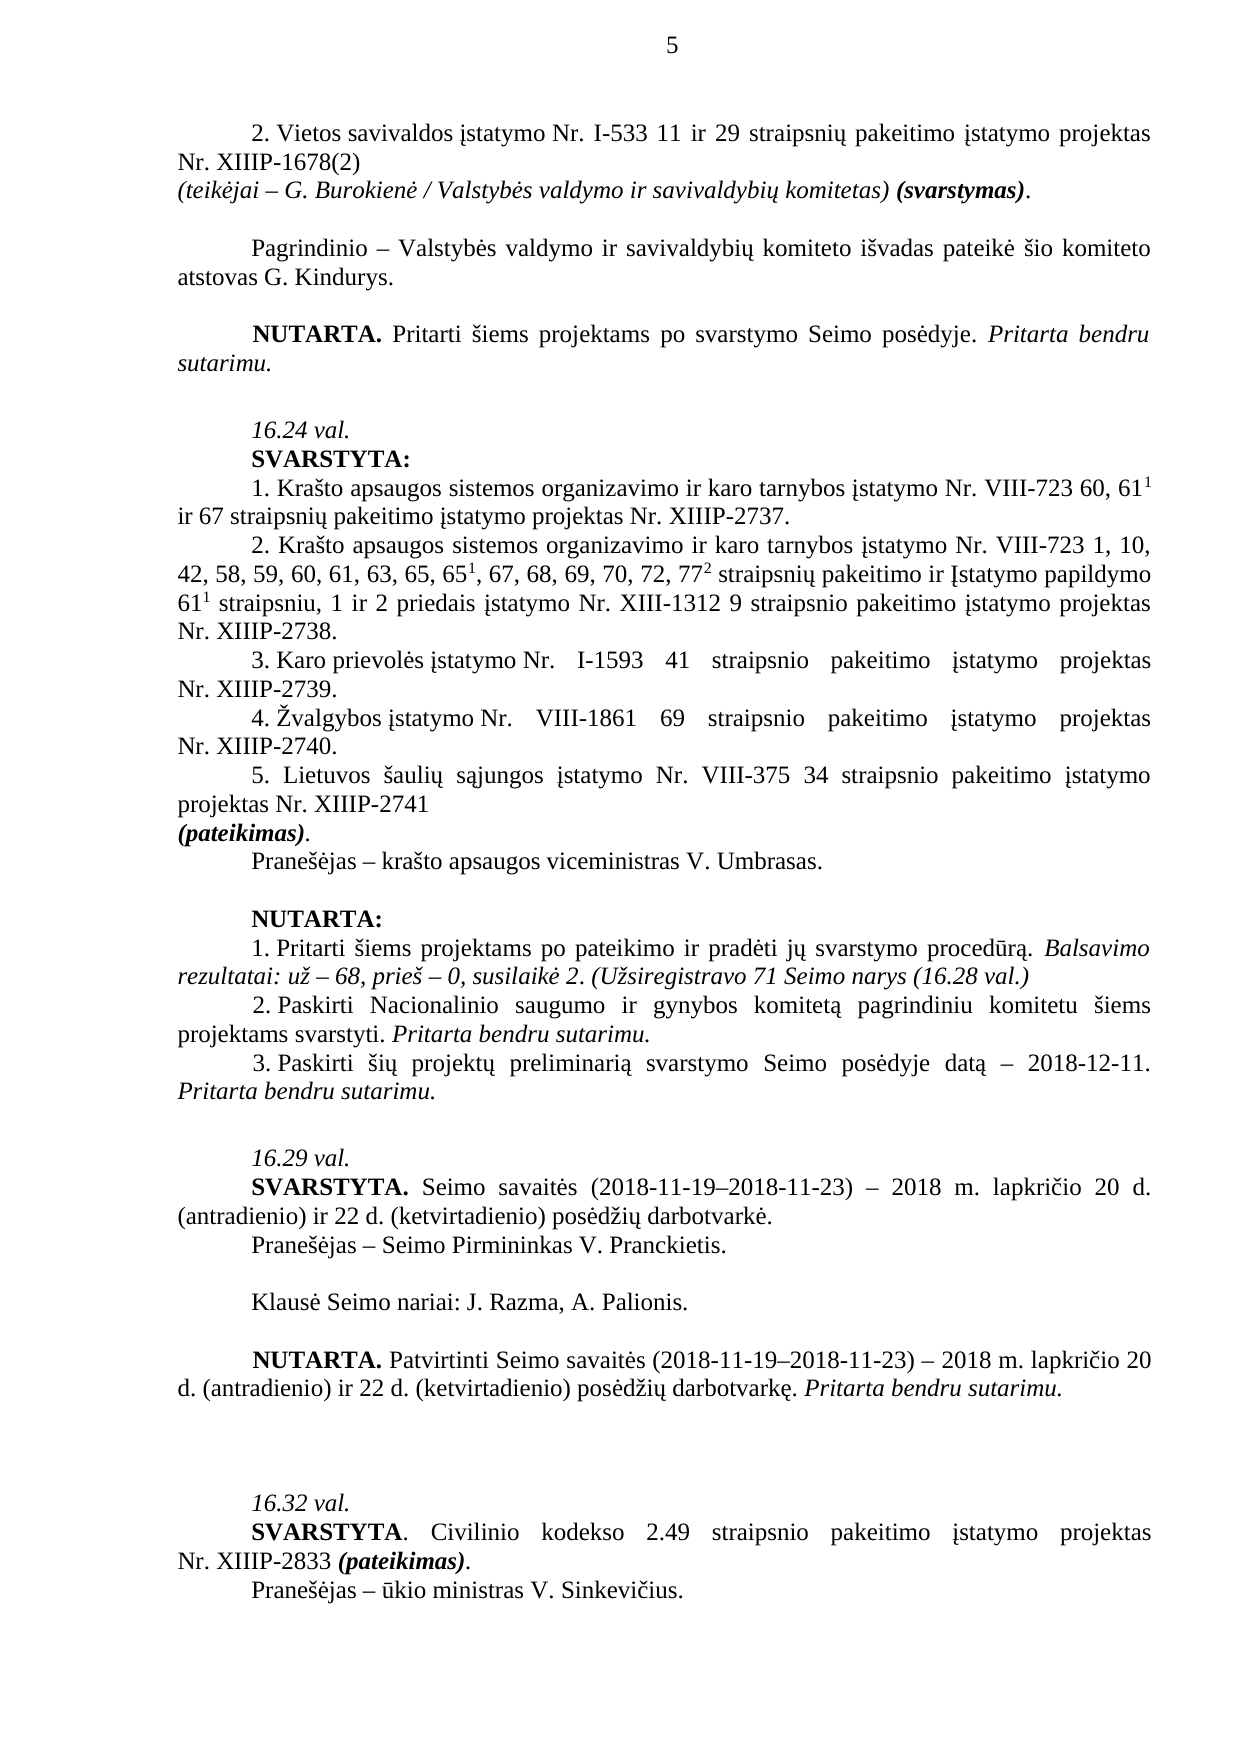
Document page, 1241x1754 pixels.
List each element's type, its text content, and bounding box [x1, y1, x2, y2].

text 5. Lietuvos šaulių sąjungos įstatymo Nr. VIII-375 34 straipsnio pakeitimo įstatymo projektas Nr. XIIIP-2741 [177, 760, 1152, 818]
text 2. Vietos savivaldos įstatymo Nr. I-533 11 ir 29 straipsnių pakeitimo įstatymo projektas Nr. XIIIP-1678(2) [177, 118, 1152, 176]
text Klausė Seimo nariai: J. Razma, A. Palionis. [177, 1287, 1152, 1316]
text SVARSTYTA. Seimo savaitės (2018-11-19–2018-11-23) – 2018 m. lapkričio 20 d. (antradienio) ir 22 d. (ketvirtadienio) posėdžių darbotvarkė. [177, 1172, 1152, 1230]
text 1. Pritarti šiems projektams po pateikimo ir pradėti jų svarstymo procedūrą. Balsavimo rezultatai: už – 68, prieš – 0, susilaikė 2. (Užsiregistravo 71 Seimo narys (16.28 val.) [177, 933, 1152, 990]
text 2. Krašto apsaugos sistemos organizavimo ir karo tarnybos įstatymo Nr. VIII-723 1, 10, 42, 58, 59, 60, 61, 63, 65, 651, 67, 68, 69, 70, 72, 772 straipsnių pakeitimo ir Įstatymo papildymo 611 straipsniu, 1 ir 2 priedais įstatymo Nr. XIII-1312 9 straipsnio pakeitimo įstatymo projektas Nr. XIIIP-2738. [177, 530, 1152, 645]
text SVARSTYTA. Civilinio kodekso 2.49 straipsnio pakeitimo įstatymo projektas Nr. XIIIP-2833 (pateikimas). [177, 1517, 1152, 1575]
text Pranešėjas – krašto apsaugos viceministras V. Umbrasas. [177, 846, 1152, 875]
text 3. Karo prievolės įstatymo Nr. I-1593 41 straipsnio pakeitimo įstatymo projektas Nr. XIIIP-2739. [177, 645, 1152, 703]
text NUTARTA: [177, 904, 1152, 933]
text Pranešėjas – ūkio ministras V. Sinkevičius. [177, 1575, 1152, 1603]
text 3. Paskirti šių projektų preliminarią svarstymo Seimo posėdyje datą – 2018-12-11. Pritarta bendru sutarimu. [177, 1048, 1152, 1105]
text NUTARTA. Patvirtinti Seimo savaitės (2018-11-19–2018-11-23) – 2018 m. lapkričio 20 d. (antradienio) ir 22 d. (ketvirtadienio) posėdžių darbotvarkę. Pritarta bendru sutarimu. [177, 1345, 1152, 1402]
text 16.32 val. [177, 1488, 1152, 1517]
text (pateikimas). [177, 818, 1152, 846]
text 4. Žvalgybos įstatymo Nr. VIII-1861 69 straipsnio pakeitimo įstatymo projektas Nr. XIIIP-2740. [177, 703, 1152, 760]
text Pagrindinio – Valstybės valdymo ir savivaldybių komiteto išvadas pateikė šio komiteto atstovas G. Kindurys. [177, 233, 1152, 291]
text 16.24 val. [177, 415, 1152, 444]
text 2. Paskirti Nacionalinio saugumo ir gynybos komitetą pagrindiniu komitetu šiems projektams svarstyti. Pritarta bendru sutarimu. [177, 990, 1152, 1048]
text Pranešėjas – Seimo Pirmininkas V. Pranckietis. [177, 1230, 1152, 1258]
text 16.29 val. [177, 1143, 1152, 1172]
text 1. Krašto apsaugos sistemos organizavimo ir karo tarnybos įstatymo Nr. VIII-723 60, 611 ir 67 straipsnių pakeitimo įstatymo projektas Nr. XIIIP-2737. [177, 473, 1152, 530]
text (teikėjai – G. Burokienė / Valstybės valdymo ir savivaldybių komitetas) (svarstymas). [177, 176, 1152, 204]
text NUTARTA. Pritarti šiems projektams po svarstymo Seimo posėdyje. Pritarta bendru sutarimu. [177, 319, 1152, 377]
text SVARSTYTA: [177, 444, 1152, 473]
